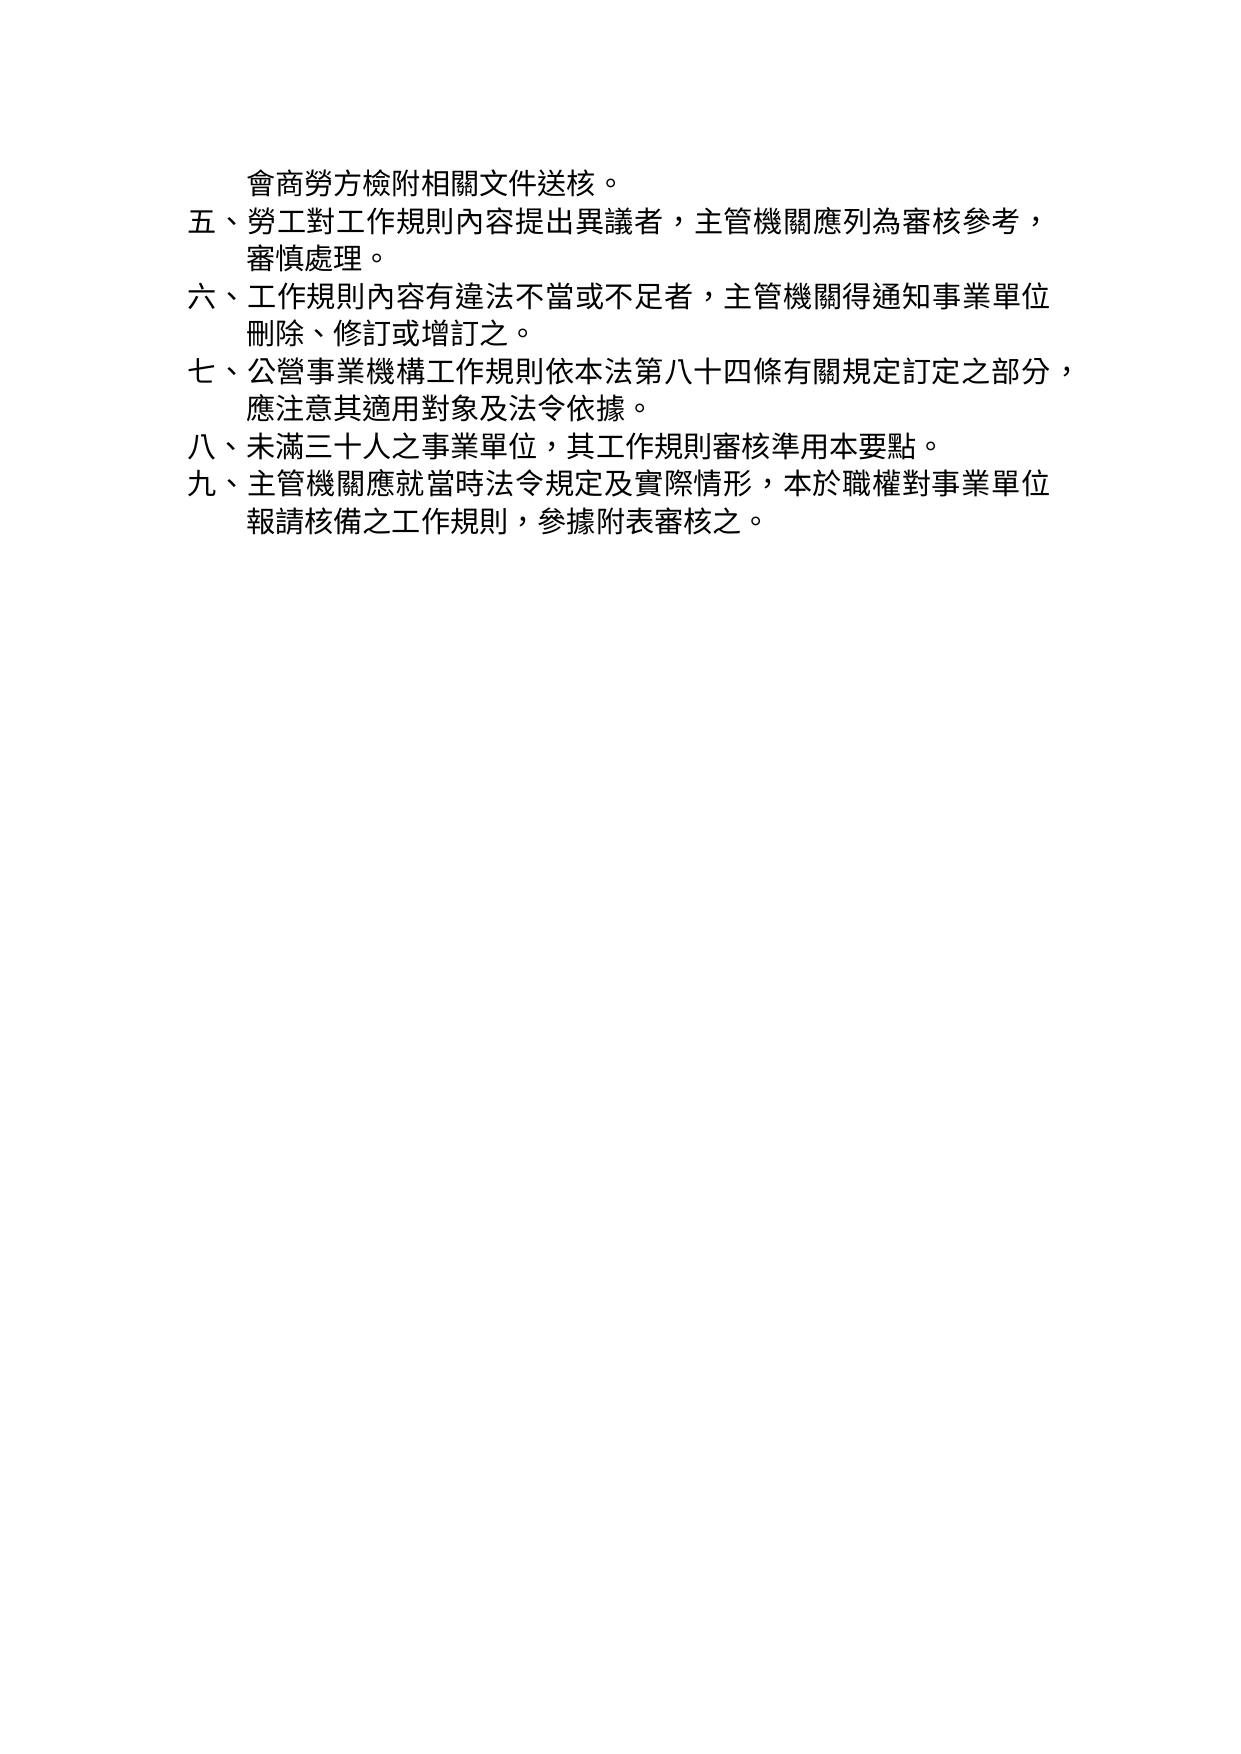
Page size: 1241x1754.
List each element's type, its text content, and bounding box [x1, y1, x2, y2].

text 六、工作規則內容有違法不當或不足者，主管機關得通知事業單位刪除、修訂或增訂之。 [187, 277, 1053, 352]
text 五、勞工對工作規則內容提出異議者，主管機關應列為審核參考，審慎處理。 [187, 202, 1053, 277]
text 九、主管機關應就當時法令規定及實際情形，本於職權對事業單位報請核備之工作規則，參據附表審核之。 [187, 464, 1053, 539]
text 會商勞方檢附相關文件送核。 [187, 164, 1053, 202]
text 七、公營事業機構工作規則依本法第八十四條有關規定訂定之部分，應注意其適用對象及法令依據。 [187, 352, 1053, 427]
text 八、未滿三十人之事業單位，其工作規則審核準用本要點。 [187, 427, 1053, 464]
